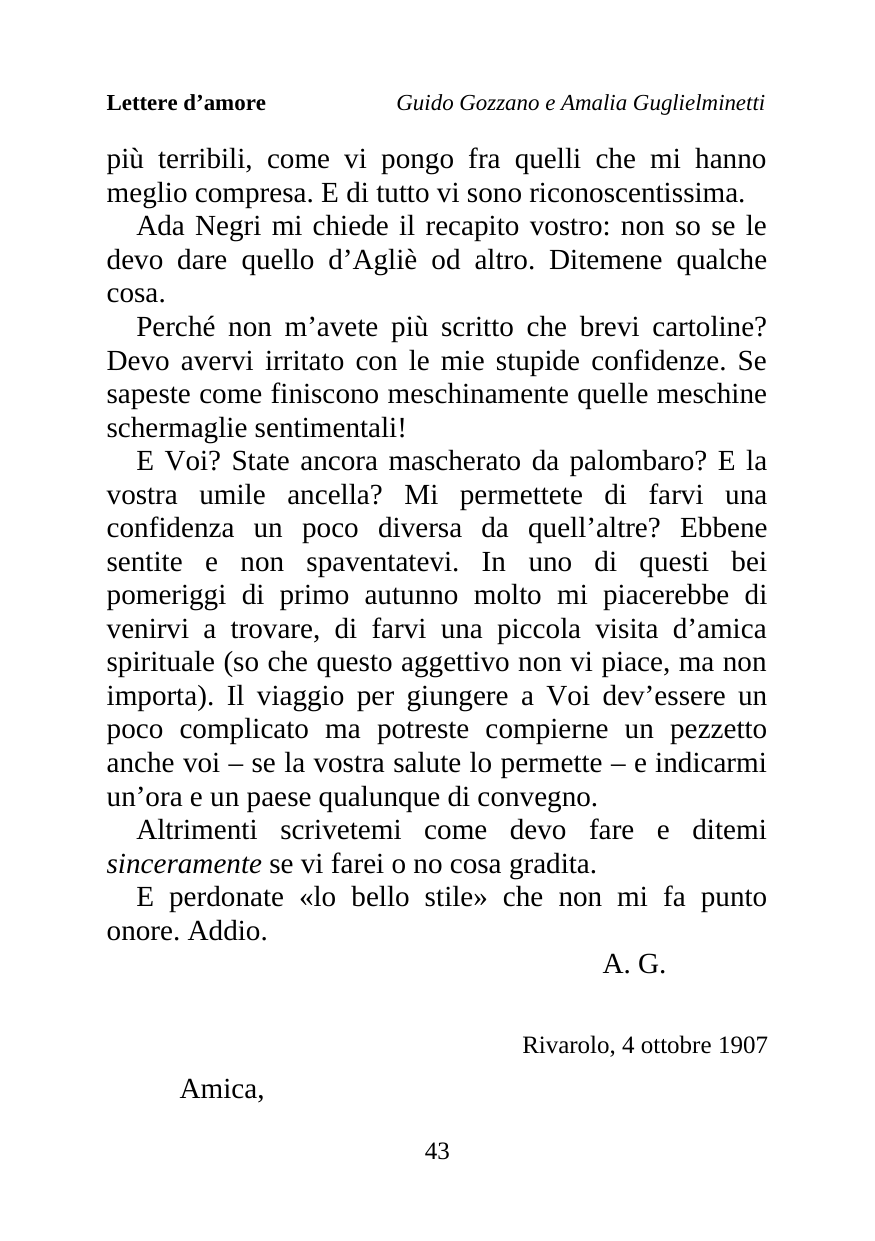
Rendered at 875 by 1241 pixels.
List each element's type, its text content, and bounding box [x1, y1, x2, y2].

text più terribili, come vi pongo fra quelli che mi hanno meglio compresa. E di tutto vi sono riconoscentissima. [106, 141, 768, 208]
text Rivarolo, 4 ottobre 1907 [106, 1030, 768, 1059]
text E Voi? State ancora mascherato da palombaro? E la vostra umile ancella? Mi permettete di farvi una confidenza un poco diversa da quell’altre? Ebbene sentite e non spaventatevi. In uno di questi bei pomeriggi di primo autunno molto mi piacerebbe di venirvi a trovare, di farvi una piccola visita d’amica spirituale (so che questo aggettivo non vi piace, ma non importa). Il viaggio per giungere a Voi dev’essere un poco complicato ma potreste compierne un pezzetto anche voi – se la vostra salute lo permette – e indicarmi un’ora e un paese qualunque di convegno. [106, 443, 768, 812]
text Amica, [106, 1071, 768, 1105]
text Ada Negri mi chiede il recapito vostro: non so se le devo dare quello d’Agliè od altro. Ditemene qualche cosa. [106, 208, 768, 309]
text A. G. [602, 946, 768, 980]
text E perdonate «lo bello stile» che non mi fa punto onore. Addio. [106, 879, 768, 946]
text Perché non m’avete più scritto che brevi cartoline? Devo avervi irritato con le mie stupide confidenze. Se sapeste come finiscono meschinamente quelle meschine schermaglie sentimentali! [106, 309, 768, 443]
text Altrimenti scrivetemi come devo fare e ditemi sinceramente se vi farei o no cosa gradita. [106, 812, 768, 879]
